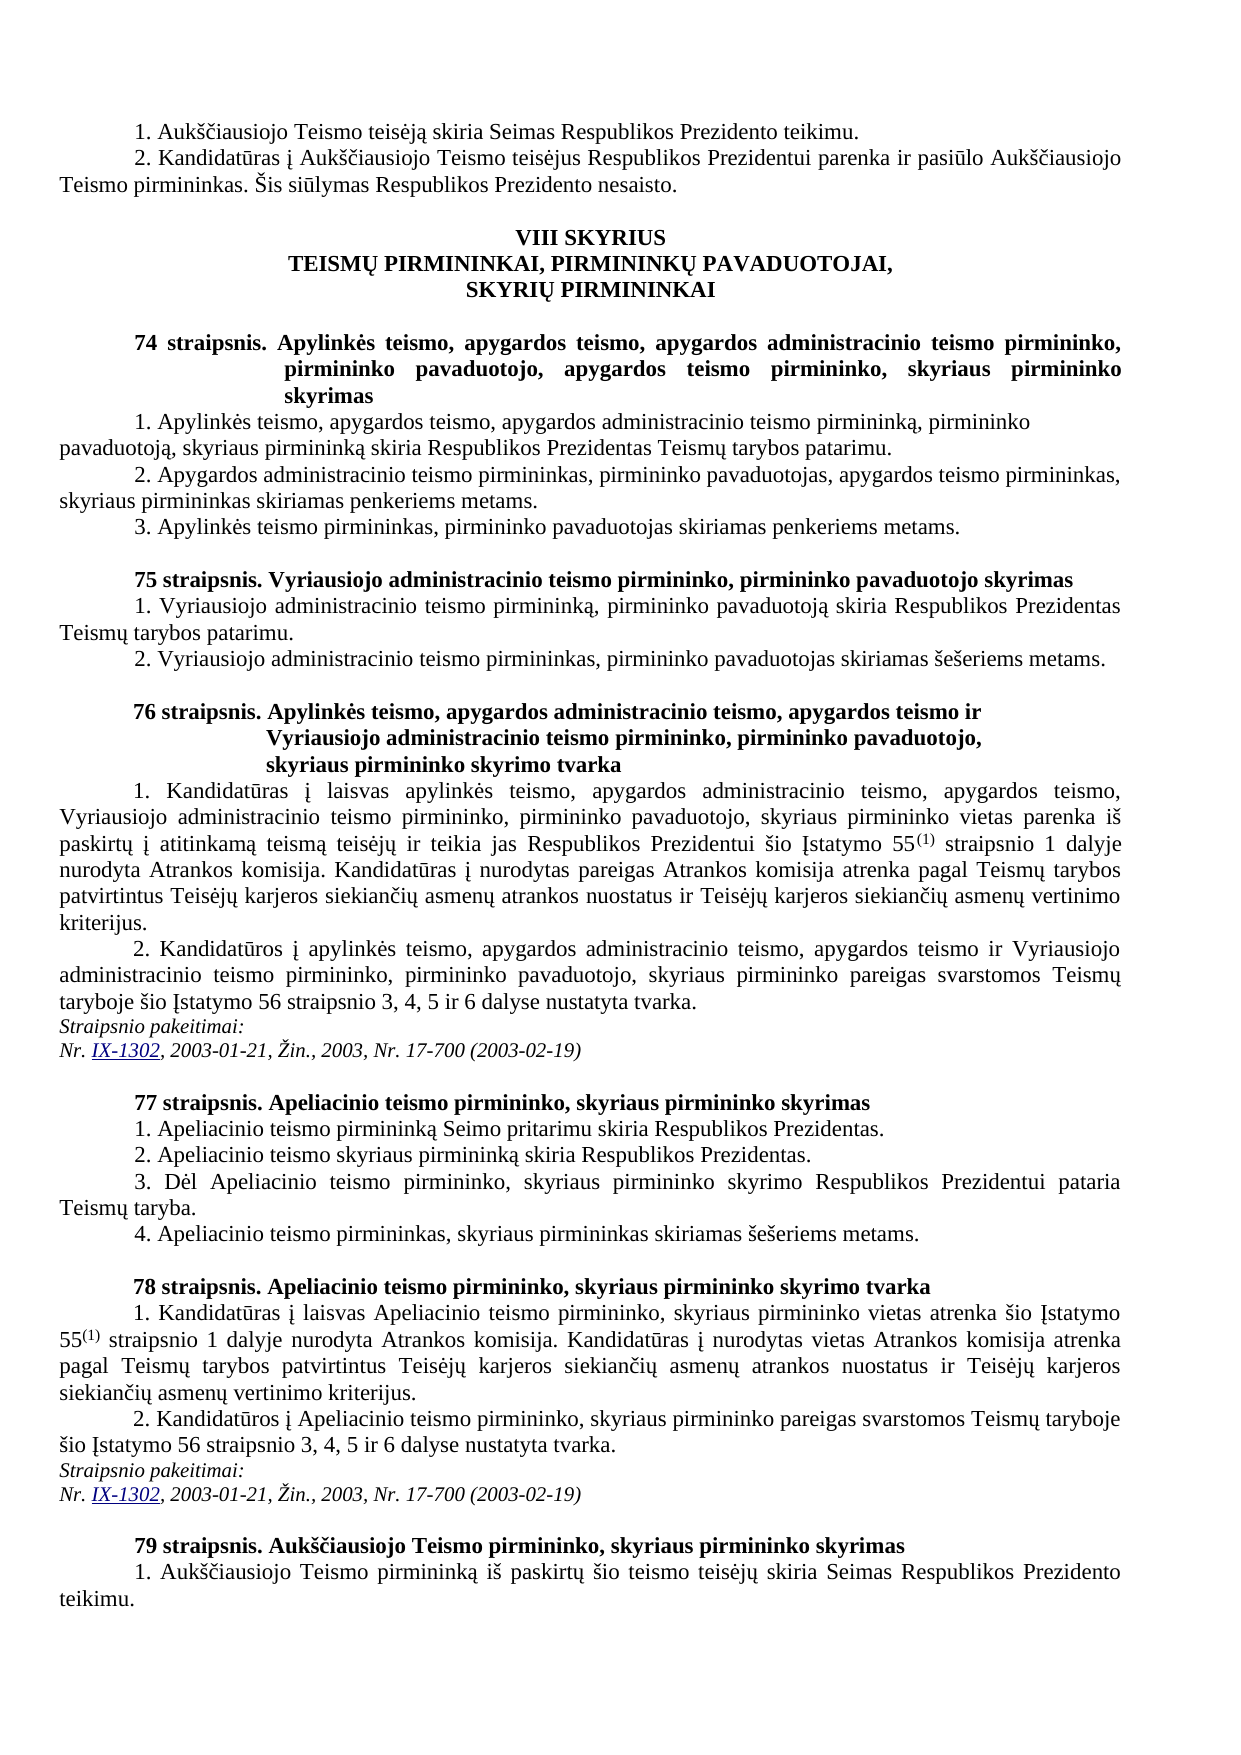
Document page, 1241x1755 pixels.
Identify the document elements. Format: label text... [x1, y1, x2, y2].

text Straipsnio pakeitimai: [59, 1014, 1122, 1038]
text 1. Aukščiausiojo Teismo pirmininką iš paskirtų šio teismo teisėjų skiria Seimas Respublikos Prezidento teikimu. [59, 1558, 1122, 1611]
text Nr. IX-1302, 2003-01-21, Žin., 2003, Nr. 17-700 (2003-02-19) [59, 1482, 1122, 1506]
text 75 straipsnis. Vyriausiojo administracinio teismo pirmininko, pirmininko pavaduotojo skyrimas [134, 566, 1122, 592]
text SKYRIŲ PIRMININKAI [59, 276, 1122, 303]
text 3. Apylinkės teismo pirmininkas, pirmininko pavaduotojas skiriamas penkeriems metams. [59, 513, 1122, 540]
text 79 straipsnis. Aukščiausiojo Teismo pirmininko, skyriaus pirmininko skyrimas [134, 1532, 1122, 1558]
text 1. Kandidatūras į laisvas Apeliacinio teismo pirmininko, skyriaus pirmininko vietas atrenka šio Įstatymo 55(1) straipsnio 1 dalyje nurodyta Atrankos komisija. Kandidatūras į nurodytas vietas Atrankos komisija atrenka pagal Teismų tarybos patvirtintus Teisėjų karjeros siekiančių asmenų atrankos nuostatus ir Teisėjų karjeros siekiančių asmenų vertinimo kriterijus. [59, 1299, 1122, 1405]
text 2. Kandidatūros į apylinkės teismo, apygardos administracinio teismo, apygardos teismo ir Vyriausiojo administracinio teismo pirmininko, pirmininko pavaduotojo, skyriaus pirmininko pareigas svarstomos Teismų taryboje šio Įstatymo 56 straipsnio 3, 4, 5 ir 6 dalyse nustatyta tvarka. [59, 935, 1122, 1014]
text 2. Kandidatūras į Aukščiausiojo Teismo teisėjus Respublikos Prezidentui parenka ir pasiūlo Aukščiausiojo Teismo pirmininkas. Šis siūlymas Respublikos Prezidento nesaisto. [59, 144, 1122, 197]
text Vyriausiojo administracinio teismo pirmininko, pirmininko pavaduotojo, [59, 724, 1122, 751]
subtitle VIII SKYRIUS [59, 223, 1122, 250]
text 1. Apeliacinio teismo pirmininką Seimo pritarimu skiria Respublikos Prezidentas. [59, 1115, 1122, 1141]
text 1. Kandidatūras į laisvas apylinkės teismo, apygardos administracinio teismo, apygardos teismo, Vyriausiojo administracinio teismo pirmininko, pirmininko pavaduotojo, skyriaus pirmininko vietas parenka iš paskirtų į atitinkamą teismą teisėjų ir teikia jas Respublikos Prezidentui šio Įstatymo 55(1) straipsnio 1 dalyje nurodyta Atrankos komisija. Kandidatūras į nurodytas pareigas Atrankos komisija atrenka pagal Teismų tarybos patvirtintus Teisėjų karjeros siekiančių asmenų atrankos nuostatus ir Teisėjų karjeros siekiančių asmenų vertinimo kriterijus. [59, 777, 1122, 935]
text 2. Apeliacinio teismo skyriaus pirmininką skiria Respublikos Prezidentas. [59, 1141, 1122, 1168]
text skyriaus pirmininko skyrimo tvarka [59, 751, 1122, 777]
text 77 straipsnis. Apeliacinio teismo pirmininko, skyriaus pirmininko skyrimas [59, 1089, 1122, 1115]
text 4. Apeliacinio teismo pirmininkas, skyriaus pirmininkas skiriamas šešeriems metams. [59, 1220, 1122, 1247]
text 78 straipsnis. Apeliacinio teismo pirmininko, skyriaus pirmininko skyrimo tvarka [59, 1273, 1122, 1299]
text 1. Aukščiausiojo Teismo teisėją skiria Seimas Respublikos Prezidento teikimu. [59, 118, 1122, 144]
text 2. Kandidatūros į Apeliacinio teismo pirmininko, skyriaus pirmininko pareigas svarstomos Teismų taryboje šio Įstatymo 56 straipsnio 3, 4, 5 ir 6 dalyse nustatyta tvarka. [59, 1405, 1122, 1458]
text 2. Apygardos administracinio teismo pirmininkas, pirmininko pavaduotojas, apygardos teismo pirmininkas, skyriaus pirmininkas skiriamas penkeriems metams. [59, 461, 1122, 513]
text Straipsnio pakeitimai: [59, 1458, 1122, 1482]
text 74 straipsnis. Apylinkės teismo, apygardos teismo, apygardos administracinio teismo pirmininko, pirmininko pavaduotojo, apygardos teismo pirmininko, skyriaus pirmininko skyrimas [134, 329, 1122, 408]
text 2. Vyriausiojo administracinio teismo pirmininkas, pirmininko pavaduotojas skiriamas šešeriems metams. [59, 645, 1122, 672]
text 1. Vyriausiojo administracinio teismo pirmininką, pirmininko pavaduotoją skiria Respublikos Prezidentas Teismų tarybos patarimu. [59, 592, 1122, 645]
text 1. Apylinkės teismo, apygardos teismo, apygardos administracinio teismo pirmininką, pirmininko pavaduotoją, skyriaus pirmininką skiria Respublikos Prezidentas Teismų tarybos patarimu. [59, 408, 1122, 461]
text TEISMŲ PIRMININKAI, PIRMININKŲ PAVADUOTOJAI, [59, 250, 1122, 276]
text 76 straipsnis. Apylinkės teismo, apygardos administracinio teismo, apygardos teismo ir [59, 698, 1122, 724]
text 3. Dėl Apeliacinio teismo pirmininko, skyriaus pirmininko skyrimo Respublikos Prezidentui pataria Teismų taryba. [59, 1168, 1122, 1220]
text Nr. IX-1302, 2003-01-21, Žin., 2003, Nr. 17-700 (2003-02-19) [59, 1038, 1122, 1062]
